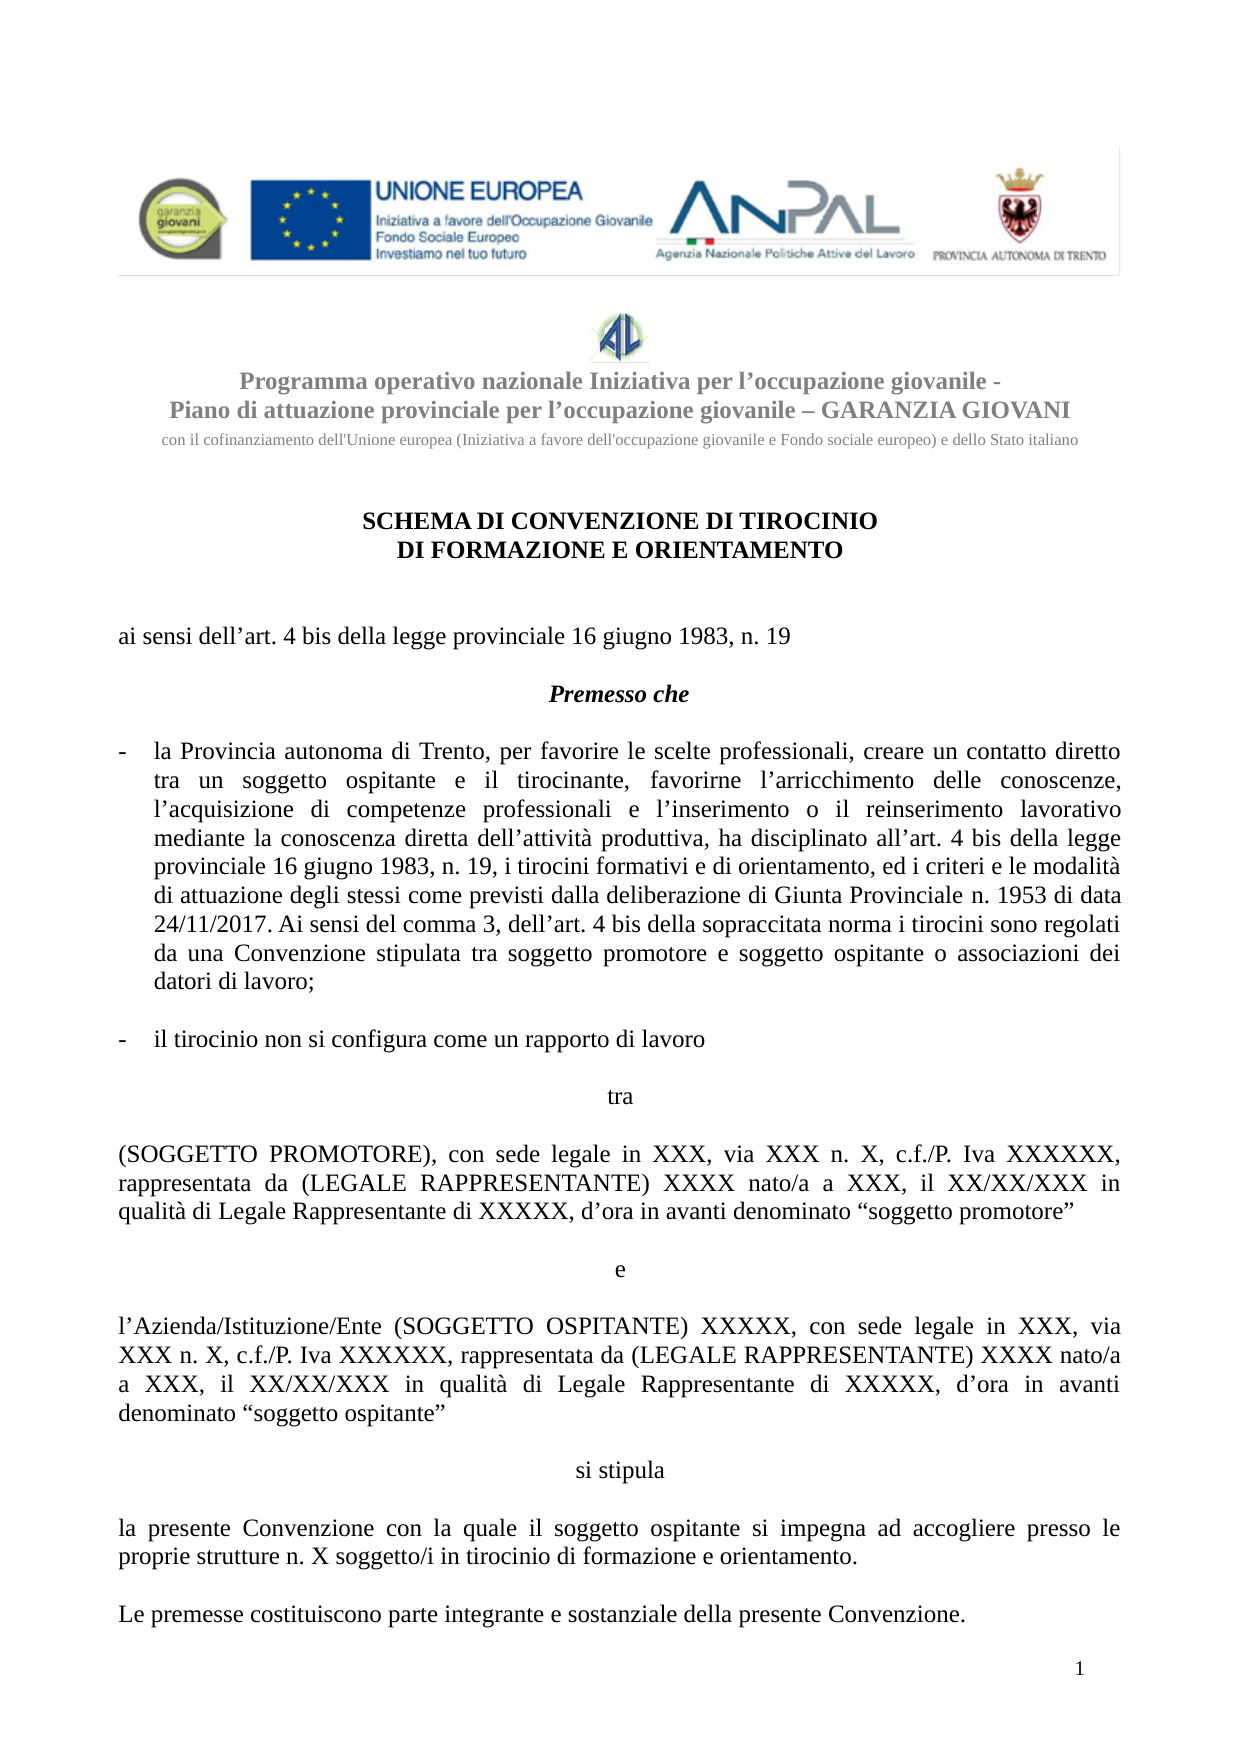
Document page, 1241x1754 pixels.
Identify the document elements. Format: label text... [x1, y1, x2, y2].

text Premesso che [118, 679, 1122, 708]
text ai sensi dell’art. 4 bis della legge provinciale 16 giugno 1983, n. 19 [118, 621, 1122, 650]
text SCHEMA DI CONVENZIONE DI TIROCINIO [118, 506, 1122, 535]
text - la Provincia autonoma di Trento, per favorire le scelte professionali, creare un contatto diretto tra un soggetto ospitante e il tirocinante, favorirne l’arricchimento delle conoscenze, l’acquisizione di competenze professionali e l’inserimento o il reinserimento lavorativo mediante la conoscenza diretta dell’attività produttiva, ha disciplinato all’art. 4 bis della legge provinciale 16 giugno 1983, n. 19, i tirocini formativi e di orientamento, ed i criteri e le modalità di attuazione degli stessi come previsti dalla deliberazione di Giunta Provinciale n. 1953 di data 24/11/2017. Ai sensi del comma 3, dell’art. 4 bis della sopraccitata norma i tirocini sono regolati da una Convenzione stipulata tra soggetto promotore e soggetto ospitante o associazioni dei datori di lavoro; [118, 736, 1122, 995]
text (SOGGETTO PROMOTORE), con sede legale in XXX, via XXX n. X, c.f./P. Iva XXXXXX, rappresentata da (LEGALE RAPPRESENTANTE) XXXX nato/a a XXX, il XX/XX/XXX in qualità di Legale Rappresentante di XXXXX, d’ora in avanti denominato “soggetto promotore” [118, 1139, 1122, 1225]
text Piano di attuazione provinciale per l’occupazione giovanile – GARANZIA GIOVANI [118, 395, 1122, 424]
text e [118, 1254, 1122, 1283]
text Programma operativo nazionale Iniziativa per l’occupazione giovanile - [118, 366, 1122, 395]
text si stipula [118, 1455, 1122, 1484]
text la presente Convenzione con la quale il soggetto ospitante si impegna ad accogliere presso le proprie strutture n. X soggetto/i in tirocinio di formazione e orientamento. [118, 1513, 1122, 1570]
picture [118, 147, 1123, 280]
text - il tirocinio non si configura come un rapporto di lavoro [118, 1024, 1122, 1053]
text con il cofinanziamento dell'Unione europea (Iniziativa a favore dell'occupazione giovanile e Fondo sociale europeo) e dello Stato italiano [118, 430, 1122, 449]
text l’Azienda/Istituzione/Ente (SOGGETTO OSPITANTE) XXXXX, con sede legale in XXX, via XXX n. X, c.f./P. Iva XXXXXX, rappresentata da (LEGALE RAPPRESENTANTE) XXXX nato/a a XXX, il XX/XX/XXX in qualità di Legale Rappresentante di XXXXX, d’ora in avanti denominato “soggetto ospitante” [118, 1311, 1122, 1426]
text tra [118, 1081, 1122, 1110]
picture [590, 306, 650, 363]
text DI FORMAZIONE E ORIENTAMENTO [118, 535, 1122, 564]
text Le premesse costituiscono parte integrante e sostanziale della presente Convenzione. [118, 1599, 1122, 1628]
